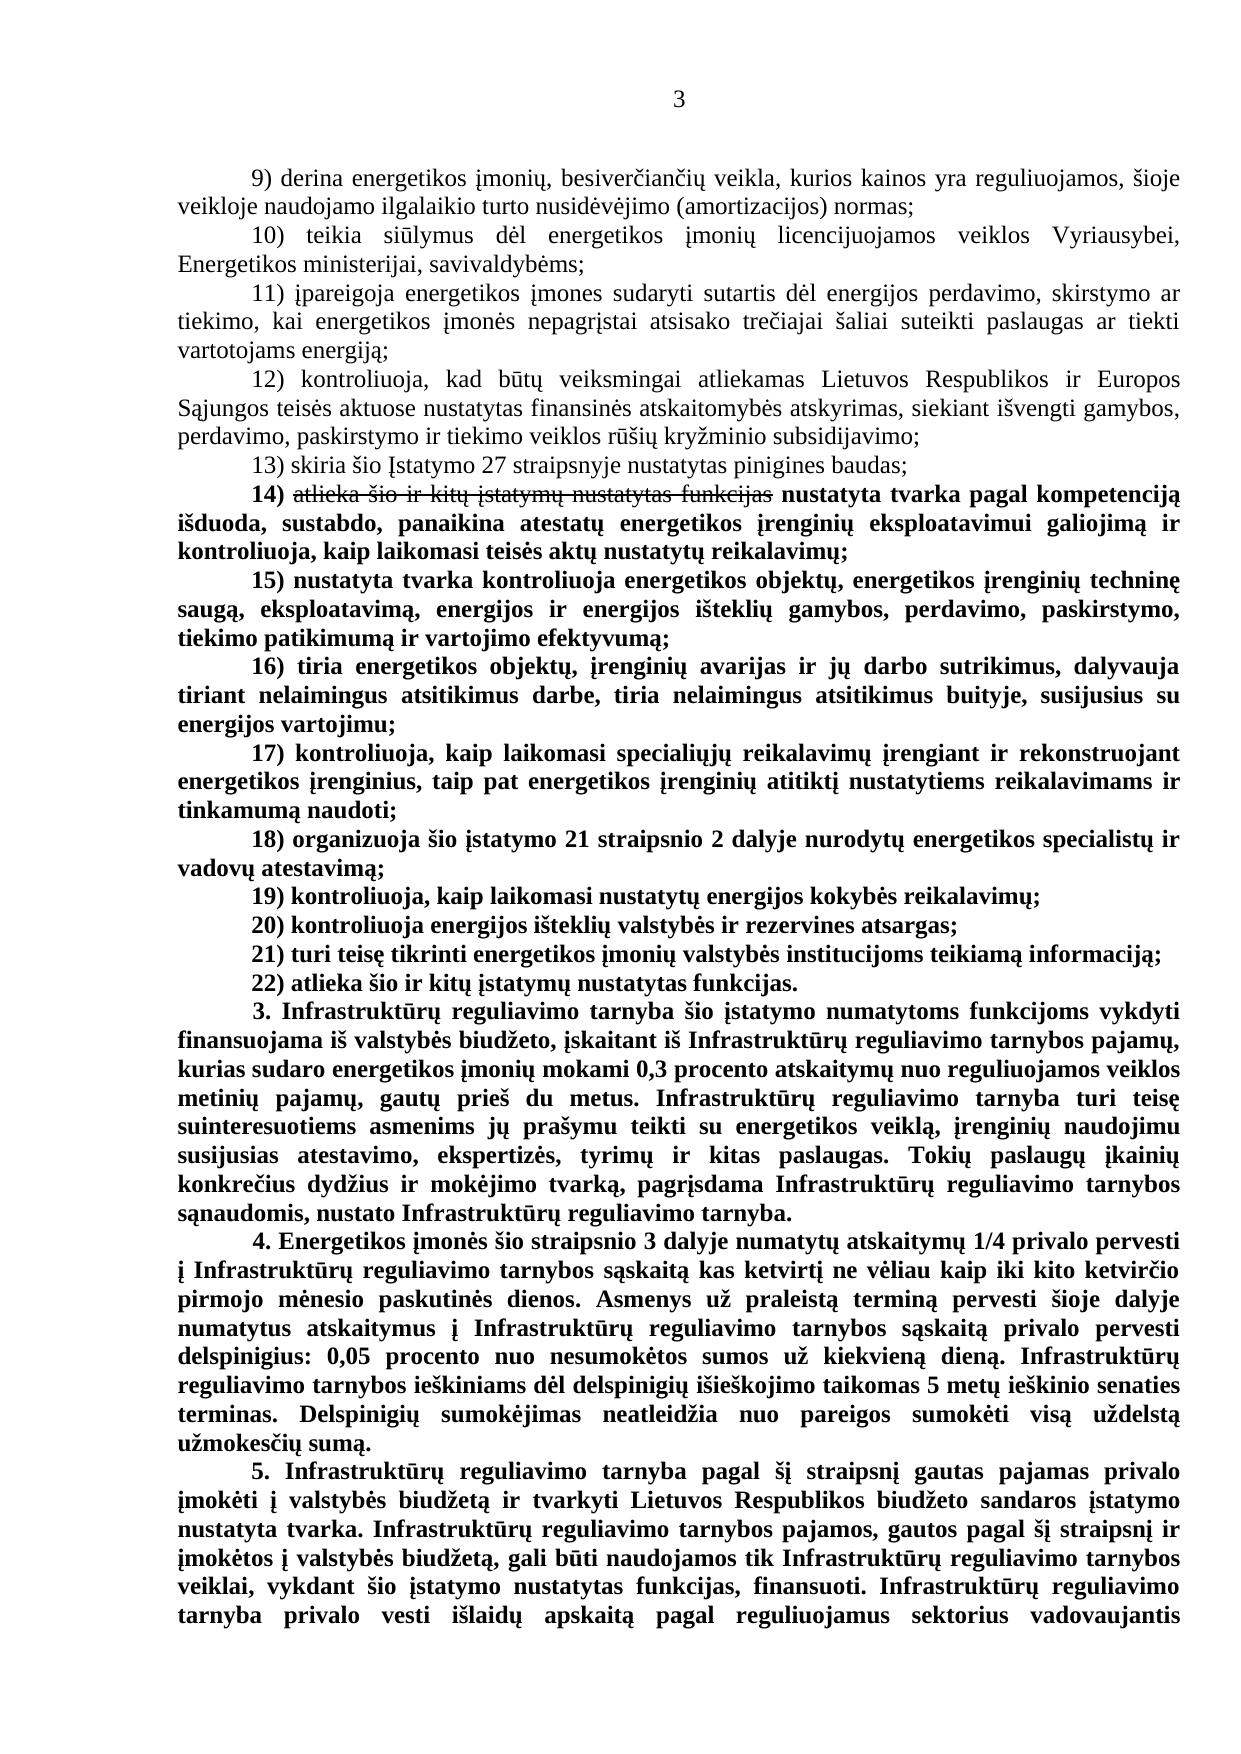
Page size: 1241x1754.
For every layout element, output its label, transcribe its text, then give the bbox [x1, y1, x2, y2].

text 10) teikia siūlymus dėl energetikos įmonių licencijuojamos veiklos Vyriausybei, Energetikos ministerijai, savivaldybėms; [177, 220, 1181, 278]
text 18) organizuoja šio įstatymo 21 straipsnio 2 dalyje nurodytų energetikos specialistų ir vadovų atestavimą; [177, 824, 1181, 881]
text 22) atlieka šio ir kitų įstatymų nustatytas funkcijas. [177, 968, 1181, 996]
text 21) turi teisę tikrinti energetikos įmonių valstybės institucijoms teikiamą informaciją; [177, 939, 1181, 968]
text 16) tiria energetikos objektų, įrenginių avarijas ir jų darbo sutrikimus, dalyvauja tiriant nelaimingus atsitikimus darbe, tiria nelaimingus atsitikimus buityje, susijusius su energijos vartojimu; [177, 651, 1181, 738]
text 3. Infrastruktūrų reguliavimo tarnyba šio įstatymo numatytoms funkcijoms vykdyti finansuojama iš valstybės biudžeto, įskaitant iš Infrastruktūrų reguliavimo tarnybos pajamų, kurias sudaro energetikos įmonių mokami 0,3 procento atskaitymų nuo reguliuojamos veiklos metinių pajamų, gautų prieš du metus. Infrastruktūrų reguliavimo tarnyba turi teisę suinteresuotiems asmenims jų prašymu teikti su energetikos veiklą, įrenginių naudojimu susijusias atestavimo, ekspertizės, tyrimų ir kitas paslaugas. Tokių paslaugų įkainių konkrečius dydžius ir mokėjimo tvarką, pagrįsdama Infrastruktūrų reguliavimo tarnybos sąnaudomis, nustato Infrastruktūrų reguliavimo tarnyba. [177, 996, 1181, 1226]
text 12) kontroliuoja, kad būtų veiksmingai atliekamas Lietuvos Respublikos ir Europos Sąjungos teisės aktuose nustatytas finansinės atskaitomybės atskyrimas, siekiant išvengti gamybos, perdavimo, paskirstymo ir tiekimo veiklos rūšių kryžminio subsidijavimo; [177, 364, 1181, 450]
text 14) atlieka šio ir kitų įstatymų nustatytas funkcijas nustatyta tvarka pagal kompetenciją išduoda, sustabdo, panaikina atestatų energetikos įrenginių eksploatavimui galiojimą ir kontroliuoja, kaip laikomasi teisės aktų nustatytų reikalavimų; [177, 479, 1181, 565]
text 20) kontroliuoja energijos išteklių valstybės ir rezervines atsargas; [177, 910, 1181, 939]
text 9) derina energetikos įmonių, besiverčiančių veikla, kurios kainos yra reguliuojamos, šioje veikloje naudojamo ilgalaikio turto nusidėvėjimo (amortizacijos) normas; [177, 163, 1181, 220]
text 4. Energetikos įmonės šio straipsnio 3 dalyje numatytų atskaitymų 1/4 privalo pervesti į Infrastruktūrų reguliavimo tarnybos sąskaitą kas ketvirtį ne vėliau kaip iki kito ketvirčio pirmojo mėnesio paskutinės dienos. Asmenys už praleistą terminą pervesti šioje dalyje numatytus atskaitymus į Infrastruktūrų reguliavimo tarnybos sąskaitą privalo pervesti delspinigius: 0,05 procento nuo nesumokėtos sumos už kiekvieną dieną. Infrastruktūrų reguliavimo tarnybos ieškiniams dėl delspinigių išieškojimo taikomas 5 metų ieškinio senaties terminas. Delspinigių sumokėjimas neatleidžia nuo pareigos sumokėti visą uždelstą užmokesčių sumą. [177, 1226, 1181, 1456]
text 15) nustatyta tvarka kontroliuoja energetikos objektų, energetikos įrenginių techninę saugą, eksploatavimą, energijos ir energijos išteklių gamybos, perdavimo, paskirstymo, tiekimo patikimumą ir vartojimo efektyvumą; [177, 565, 1181, 651]
text 13) skiria šio Įstatymo 27 straipsnyje nustatytas pinigines baudas; [177, 450, 1181, 479]
text 11) įpareigoja energetikos įmones sudaryti sutartis dėl energijos perdavimo, skirstymo ar tiekimo, kai energetikos įmonės nepagrįstai atsisako trečiajai šaliai suteikti paslaugas ar tiekti vartotojams energiją; [177, 278, 1181, 364]
text 17) kontroliuoja, kaip laikomasi specialiųjų reikalavimų įrengiant ir rekonstruojant energetikos įrenginius, taip pat energetikos įrenginių atitiktį nustatytiems reikalavimams ir tinkamumą naudoti; [177, 738, 1181, 824]
text 19) kontroliuoja, kaip laikomasi nustatytų energijos kokybės reikalavimų; [177, 881, 1181, 910]
text 5. Infrastruktūrų reguliavimo tarnyba pagal šį straipsnį gautas pajamas privalo įmokėti į valstybės biudžetą ir tvarkyti Lietuvos Respublikos biudžeto sandaros įstatymo nustatyta tvarka. Infrastruktūrų reguliavimo tarnybos pajamos, gautos pagal šį straipsnį ir įmokėtos į valstybės biudžetą, gali būti naudojamos tik Infrastruktūrų reguliavimo tarnybos veiklai, vykdant šio įstatymo nustatytas funkcijas, finansuoti. Infrastruktūrų reguliavimo tarnyba privalo vesti išlaidų apskaitą pagal reguliuojamus sektorius vadovaujantis [177, 1456, 1181, 1629]
